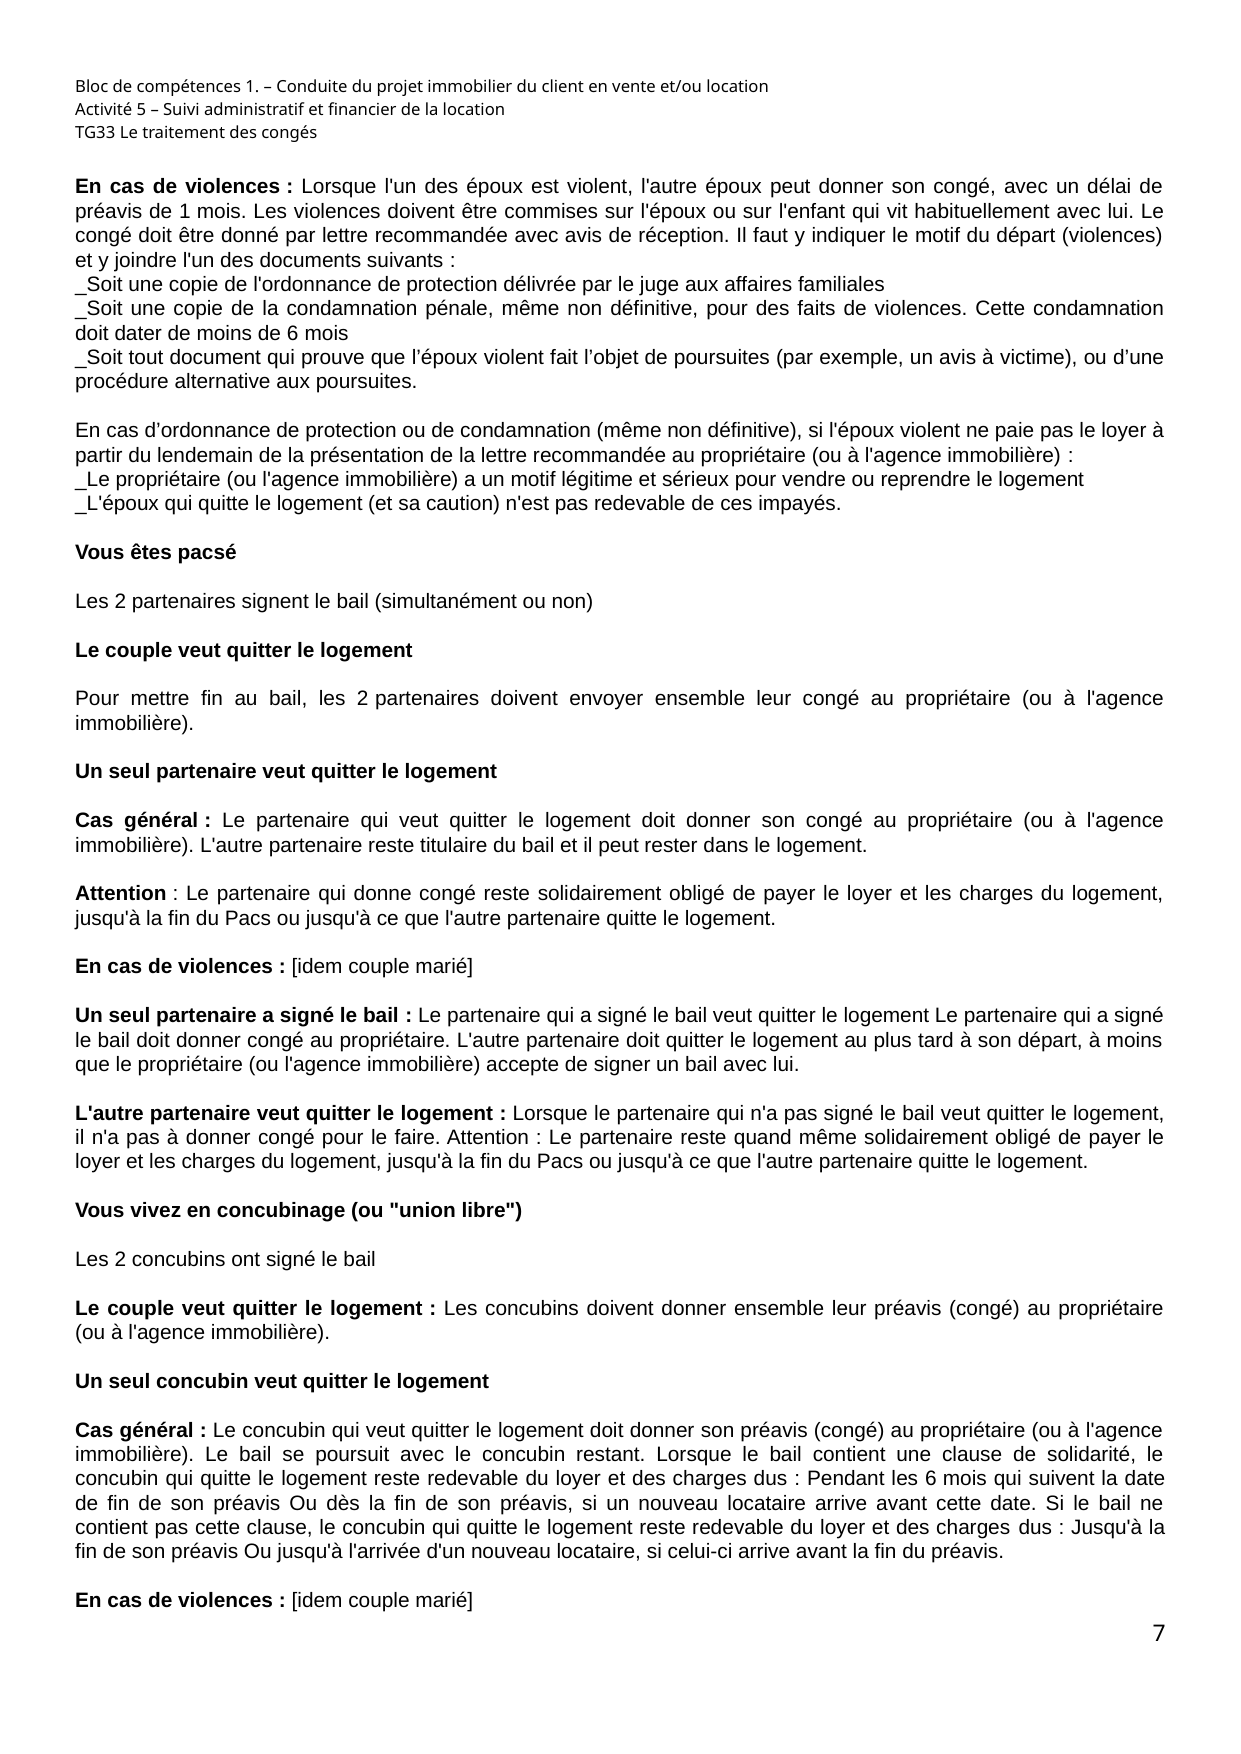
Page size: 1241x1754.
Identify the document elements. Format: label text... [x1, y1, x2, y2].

text Un seul partenaire a signé le bail : Le partenaire qui a signé le bail veut quitter le logement Le partenaire qui a signé le bail doit donner congé au propriétaire. L'autre partenaire doit quitter le logement au plus tard à son départ, à moins que le propriétaire (ou l'agence immobilière) accepte de signer un bail avec lui. [75, 1003, 1165, 1076]
text En cas de violences : [idem couple marié] [75, 954, 1165, 978]
text Vous êtes pacsé [75, 540, 1165, 564]
text En cas d’ordonnance de protection ou de condamnation (même non définitive), si l'époux violent ne paie pas le loyer à partir du lendemain de la présentation de la lettre recommandée au propriétaire (ou à l'agence immobilière) : [75, 418, 1165, 466]
text Le couple veut quitter le logement [75, 637, 1165, 661]
text _Soit tout document qui prouve que l’époux violent fait l’objet de poursuites (par exemple, un avis à victime), ou d’une procédure alternative aux poursuites. [75, 345, 1165, 393]
text Cas général : Le concubin qui veut quitter le logement doit donner son préavis (congé) au propriétaire (ou à l'agence immobilière). Le bail se poursuit avec le concubin restant. Lorsque le bail contient une clause de solidarité, le concubin qui quitte le logement reste redevable du loyer et des charges dus : Pendant les 6 mois qui suivent la date de fin de son préavis Ou dès la fin de son préavis, si un nouveau locataire arrive avant cette date. Si le bail ne contient pas cette clause, le concubin qui quitte le logement reste redevable du loyer et des charges dus : Jusqu'à la fin de son préavis Ou jusqu'à l'arrivée d'un nouveau locataire, si celui-ci arrive avant la fin du préavis. [75, 1417, 1165, 1563]
text Les 2 partenaires signent le bail (simultanément ou non) [75, 589, 1165, 613]
text En cas de violences : Lorsque l'un des époux est violent, l'autre époux peut donner son congé, avec un délai de préavis de 1 mois. Les violences doivent être commises sur l'époux ou sur l'enfant qui vit habituellement avec lui. Le congé doit être donné par lettre recommandée avec avis de réception. Il faut y indiquer le motif du départ (violences) et y joindre l'un des documents suivants : [75, 174, 1165, 271]
text Vous vivez en concubinage (ou "union libre") [75, 1198, 1165, 1222]
text Un seul concubin veut quitter le logement [75, 1369, 1165, 1393]
text _Le propriétaire (ou l'agence immobilière) a un motif légitime et sérieux pour vendre ou reprendre le logement [75, 467, 1165, 491]
text Attention : Le partenaire qui donne congé reste solidairement obligé de payer le loyer et les charges du logement, jusqu'à la fin du Pacs ou jusqu'à ce que l'autre partenaire quitte le logement. [75, 881, 1165, 929]
text _Soit une copie de la condamnation pénale, même non définitive, pour des faits de violences. Cette condamnation doit dater de moins de 6 mois [75, 296, 1165, 344]
text Le couple veut quitter le logement : Les concubins doivent donner ensemble leur préavis (congé) au propriétaire (ou à l'agence immobilière). [75, 1296, 1165, 1344]
text Les 2 concubins ont signé le bail [75, 1247, 1165, 1271]
text _Soit une copie de l'ordonnance de protection délivrée par le juge aux affaires familiales [75, 272, 1165, 296]
text Un seul partenaire veut quitter le logement [75, 759, 1165, 783]
text _L'époux qui quitte le logement (et sa caution) n'est pas redevable de ces impayés. [75, 491, 1165, 515]
text Pour mettre fin au bail, les 2 partenaires doivent envoyer ensemble leur congé au propriétaire (ou à l'agence immobilière). [75, 686, 1165, 734]
text En cas de violences : [idem couple marié] [75, 1588, 1165, 1612]
text L'autre partenaire veut quitter le logement : Lorsque le partenaire qui n'a pas signé le bail veut quitter le logement, il n'a pas à donner congé pour le faire. Attention : Le partenaire reste quand même solidairement obligé de payer le loyer et les charges du logement, jusqu'à la fin du Pacs ou jusqu'à ce que l'autre partenaire quitte le logement. [75, 1101, 1165, 1173]
text Cas général : Le partenaire qui veut quitter le logement doit donner son congé au propriétaire (ou à l'agence immobilière). L'autre partenaire reste titulaire du bail et il peut rester dans le logement. [75, 808, 1165, 856]
